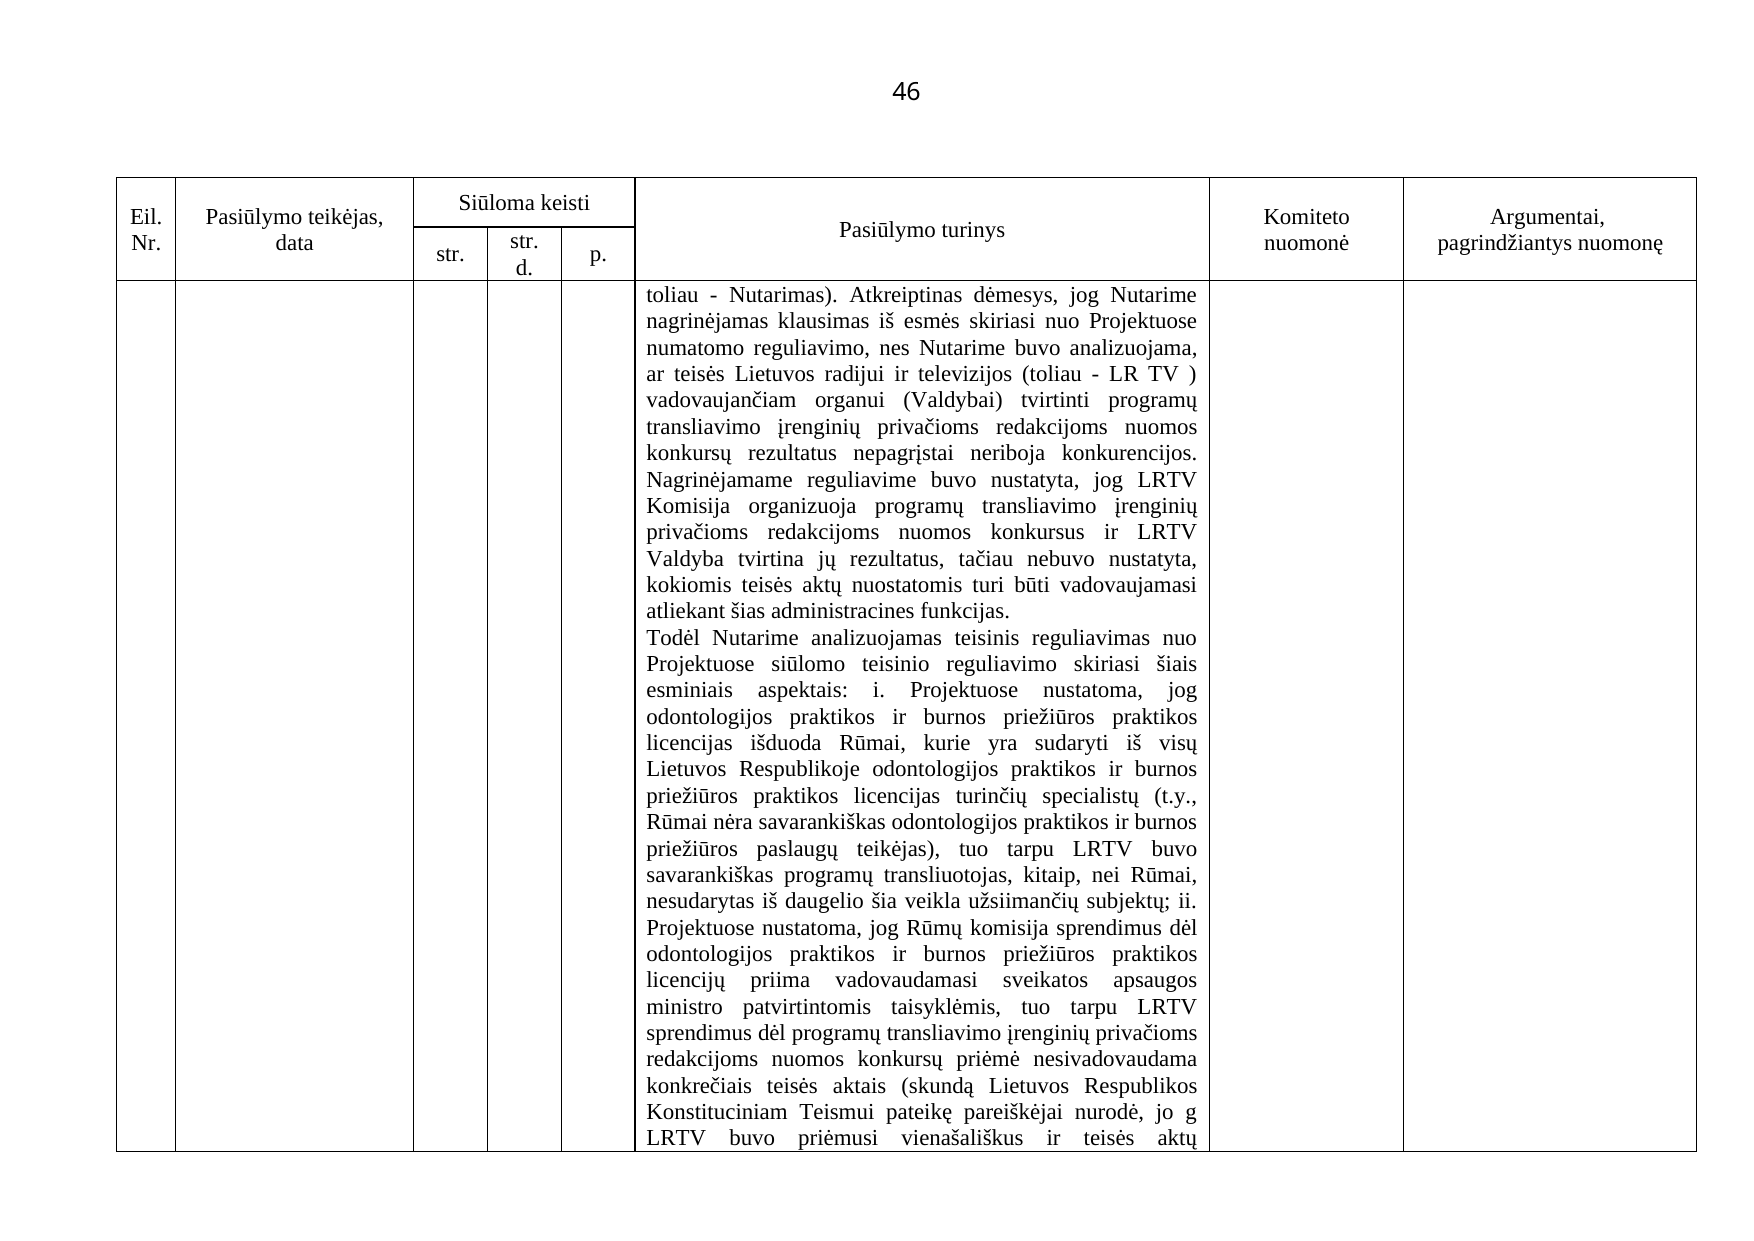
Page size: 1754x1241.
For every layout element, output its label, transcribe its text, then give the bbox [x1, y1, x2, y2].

table_header Eil. Nr. [117, 178, 175, 280]
table_cell str. d. [488, 228, 561, 280]
table_cell [1404, 281, 1696, 1151]
table_cell [562, 281, 634, 1151]
table_cell toliau - Nutarimas). Atkreiptinas dėmesys, jog Nutarime nagrinėjamas klausimas iš esmės skiriasi nuo Projektuose numatomo reguliavimo, nes Nutarime buvo analizuojama, ar teisės Lietuvos radijui ir televizijos (toliau - LR TV ) vadovaujančiam organui (Valdybai) tvirtinti programų transliavimo įrenginių privačioms redakcijoms nuomos konkursų rezultatus nepagrįstai neriboja konkurencijos. Nagrinėjamame reguliavime buvo nustatyta, jog LRTV Komisija organizuoja programų transliavimo įrenginių privačioms redakcijoms nuomos konkursus ir LRTV Valdyba tvirtina jų rezultatus, tačiau nebuvo nustatyta, kokiomis teisės aktų nuostatomis turi būti vadovaujamasi atliekant šias administracines funkcijas. Todėl Nutarime analizuojamas teisinis reguliavimas nuo Projektuose siūlomo teisinio reguliavimo skiriasi šiais esminiais aspektais: i. Projektuose nustatoma, jog odontologijos praktikos ir burnos priežiūros praktikos licencijas išduoda Rūmai, kurie yra sudaryti iš visų Lietuvos Respublikoje odontologijos praktikos ir burnos priežiūros praktikos licencijas turinčių specialistų (t.y., Rūmai nėra savarankiškas odontologijos praktikos ir burnos priežiūros paslaugų teikėjas), tuo tarpu LRTV buvo savarankiškas programų transliuotojas, kitaip, nei Rūmai, nesudarytas iš daugelio šia veikla užsiimančių subjektų; ii. Projektuose nustatoma, jog Rūmų komisija sprendimus dėl odontologijos praktikos ir burnos priežiūros praktikos licencijų priima vadovaudamasi sveikatos apsaugos ministro patvirtintomis taisyklėmis, tuo tarpu LRTV sprendimus dėl programų transliavimo įrenginių privačioms redakcijoms nuomos konkursų priėmė nesivadovaudama konkrečiais teisės aktais (skundą Lietuvos Respublikos Konstituciniam Teismui pateikę pareiškėjai nurodė, jo g LRTV buvo priėmusi vienašališkus ir teisės aktų [636, 281, 1209, 1151]
table_header Pasiūlymo teikėjas, data [176, 178, 413, 280]
table_cell [1210, 281, 1403, 1151]
table_cell [176, 281, 413, 1151]
table_header Pasiūlymo turinys [636, 178, 1209, 280]
table_header Komiteto nuomonė [1210, 178, 1403, 280]
table_cell p. [562, 228, 634, 280]
table_cell [117, 281, 175, 1151]
table_cell [414, 281, 487, 1151]
table_header Argumentai, pagrindžiantys nuomonę [1404, 178, 1696, 280]
table_cell [488, 281, 561, 1151]
table_header Siūloma keisti [414, 178, 634, 226]
table_cell str. [414, 228, 487, 280]
